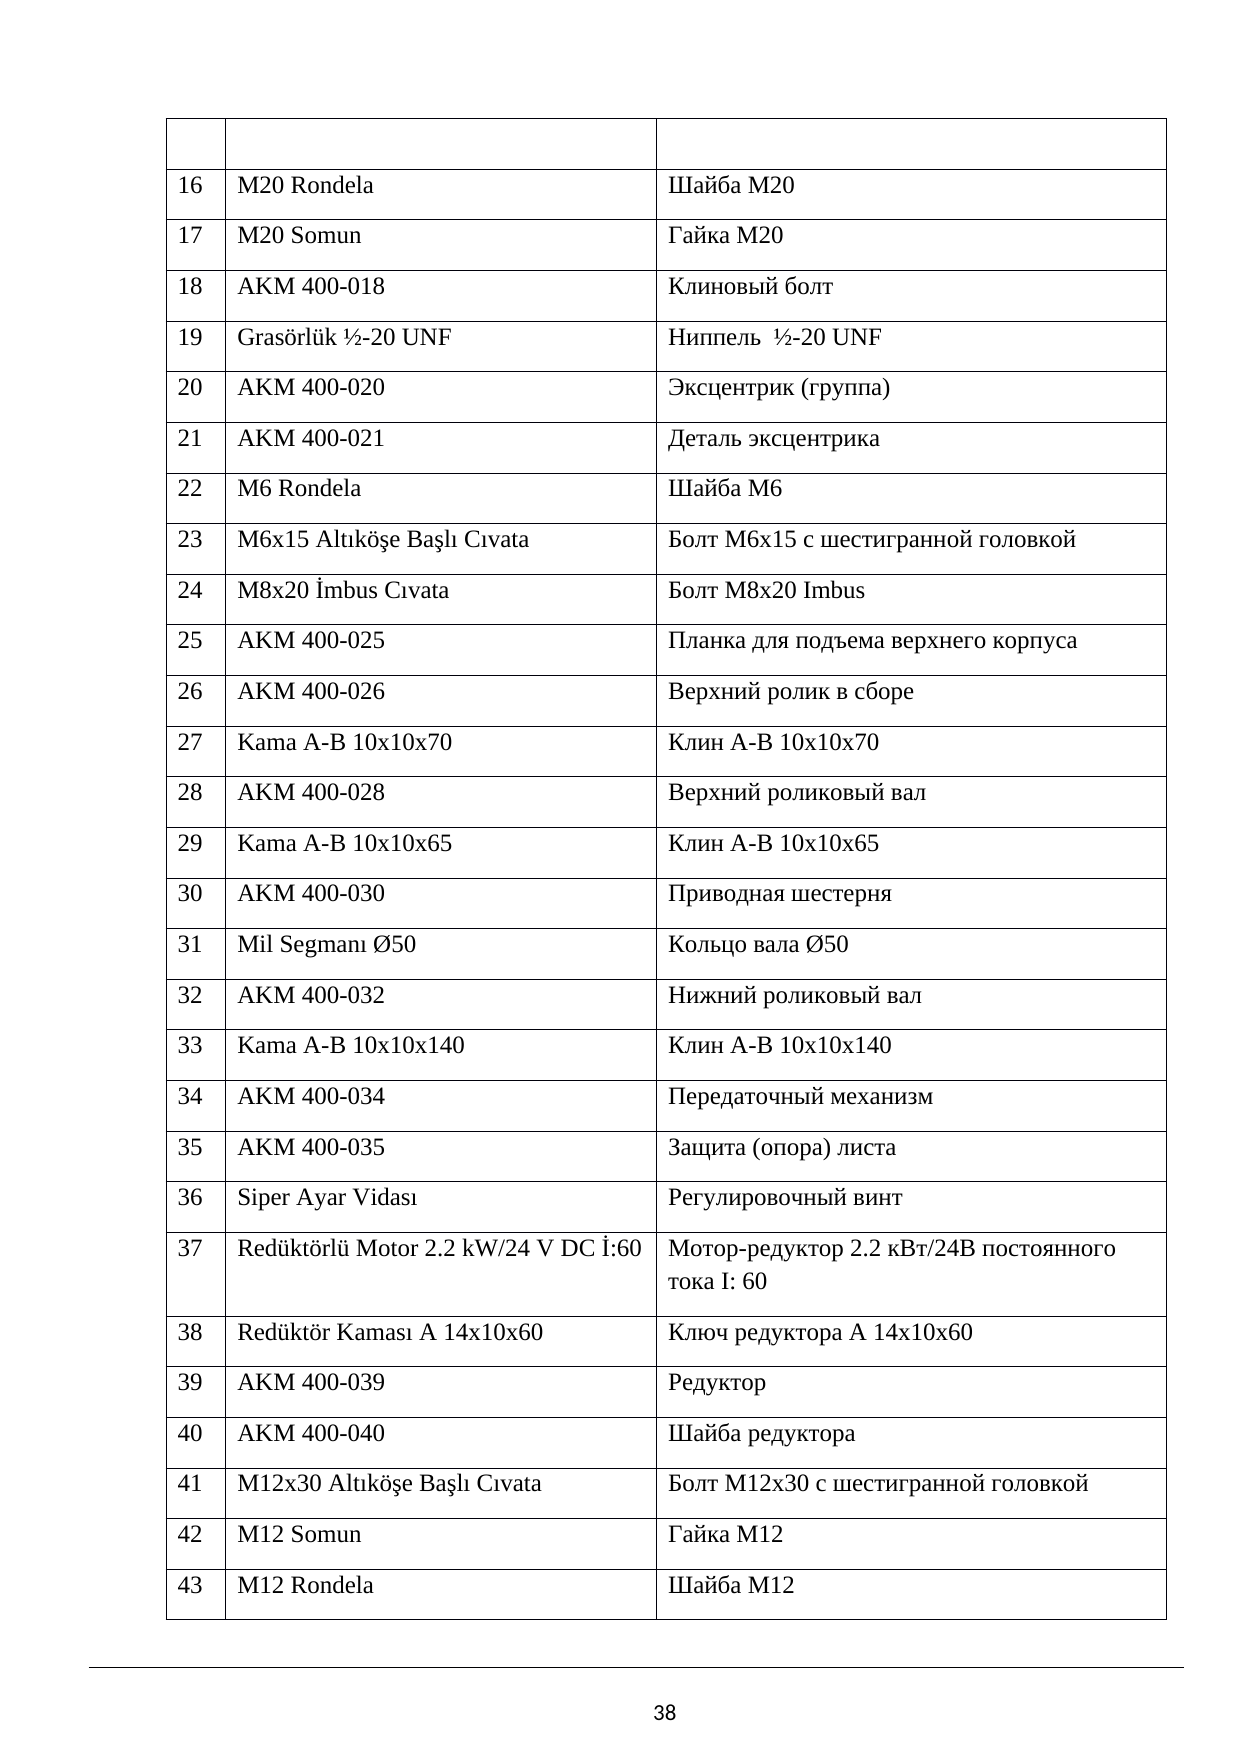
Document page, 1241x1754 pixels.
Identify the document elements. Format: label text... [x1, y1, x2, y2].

table_cell 20 [167, 372, 225, 422]
table_cell 26 [167, 676, 225, 726]
table_cell Верхний роликовый вал [657, 777, 1166, 827]
table_cell Redüktör Kaması A 14x10x60 [226, 1317, 656, 1366]
table_cell 16 [167, 170, 225, 219]
table_cell Ниппель ½-20 UNF [657, 322, 1166, 371]
table_cell 30 [167, 879, 225, 928]
table_cell 41 [167, 1469, 225, 1518]
table_cell AKM 400-026 [226, 676, 656, 726]
table_cell M20 Somun [226, 220, 656, 270]
table_cell AKM 400-018 [226, 271, 656, 321]
table_cell Мотор-редуктор 2.2 кВт/24В постоянного тока I: 60 [657, 1233, 1166, 1316]
table_cell Болт M12x30 с шестигранной головкой [657, 1469, 1166, 1518]
table_cell 34 [167, 1081, 225, 1131]
table_cell AKM 400-032 [226, 980, 656, 1029]
table_cell 18 [167, 271, 225, 321]
table_cell AKM 400-028 [226, 777, 656, 827]
table_cell Kama A-B 10x10x70 [226, 727, 656, 776]
table_cell M6 Rondela [226, 474, 656, 523]
table_cell Шайба M6 [657, 474, 1166, 523]
table_cell [657, 119, 1166, 169]
table_cell 33 [167, 1030, 225, 1080]
table_cell 42 [167, 1519, 225, 1569]
table_cell M12 Somun [226, 1519, 656, 1569]
table_cell M12x30 Altıköşe Başlı Cıvata [226, 1469, 656, 1518]
table_cell Планка для подъема верхнего корпуса [657, 625, 1166, 675]
table_cell AKM 400-035 [226, 1132, 656, 1181]
table_cell Передаточный механизм [657, 1081, 1166, 1131]
table_cell 36 [167, 1182, 225, 1232]
table_cell Шайба редуктора [657, 1418, 1166, 1467]
table_cell Шайба M12 [657, 1570, 1166, 1619]
table_cell AKM 400-040 [226, 1418, 656, 1467]
table_cell Гайка M12 [657, 1519, 1166, 1569]
table_cell Приводная шестерня [657, 879, 1166, 928]
table_cell 35 [167, 1132, 225, 1181]
table_cell Kama A-B 10x10x65 [226, 828, 656, 877]
table_cell M12 Rondela [226, 1570, 656, 1619]
table_cell [226, 119, 656, 169]
table_cell M6x15 Altıköşe Başlı Cıvata [226, 524, 656, 574]
table_cell Верхний ролик в сборе [657, 676, 1166, 726]
table_cell 37 [167, 1233, 225, 1316]
table_cell Mil Segmanı Ø50 [226, 929, 656, 979]
table_cell Kama A-B 10x10x140 [226, 1030, 656, 1080]
table_cell 21 [167, 423, 225, 472]
table_cell 38 [167, 1317, 225, 1366]
table_cell Grasörlük ½-20 UNF [226, 322, 656, 371]
table_cell [167, 119, 225, 169]
table_cell Клин А-В 10х10х65 [657, 828, 1166, 877]
table_cell 40 [167, 1418, 225, 1467]
table_cell Болт M6x15 с шестигранной головкой [657, 524, 1166, 574]
table_cell Redüktörlü Motor 2.2 kW/24 V DC İ:60 [226, 1233, 656, 1316]
table_cell M8x20 İmbus Cıvata [226, 575, 656, 624]
table_cell 43 [167, 1570, 225, 1619]
table_cell Болт M8x20 Imbus [657, 575, 1166, 624]
table_cell 32 [167, 980, 225, 1029]
table_cell Клин А-В 10х10х70 [657, 727, 1166, 776]
table_cell AKM 400-025 [226, 625, 656, 675]
table_cell Гайка M20 [657, 220, 1166, 270]
table_cell Деталь эксцентрика [657, 423, 1166, 472]
table_cell 22 [167, 474, 225, 523]
table_cell 39 [167, 1367, 225, 1417]
table_cell AKM 400-021 [226, 423, 656, 472]
table_cell 17 [167, 220, 225, 270]
table_cell 27 [167, 727, 225, 776]
table_cell Клиновый болт [657, 271, 1166, 321]
table_cell AKM 400-034 [226, 1081, 656, 1131]
table_cell 29 [167, 828, 225, 877]
table_cell Клин А-В 10х10х140 [657, 1030, 1166, 1080]
table_cell Нижний роликовый вал [657, 980, 1166, 1029]
table_cell Siper Ayar Vidası [226, 1182, 656, 1232]
table_cell Эксцентрик (группа) [657, 372, 1166, 422]
table_cell 24 [167, 575, 225, 624]
table_cell 25 [167, 625, 225, 675]
table_cell M20 Rondela [226, 170, 656, 219]
table_cell Шайба M20 [657, 170, 1166, 219]
table_cell Регулировочный винт [657, 1182, 1166, 1232]
table_cell AKM 400-030 [226, 879, 656, 928]
table_cell AKM 400-020 [226, 372, 656, 422]
table_cell AKM 400-039 [226, 1367, 656, 1417]
table_cell Ключ редуктора A 14x10x60 [657, 1317, 1166, 1366]
table_cell 31 [167, 929, 225, 979]
table_cell 23 [167, 524, 225, 574]
table_cell Защита (опора) листа [657, 1132, 1166, 1181]
table_cell 28 [167, 777, 225, 827]
table_cell Кольцо вала Ø50 [657, 929, 1166, 979]
table_cell 19 [167, 322, 225, 371]
table_cell Редуктор [657, 1367, 1166, 1417]
